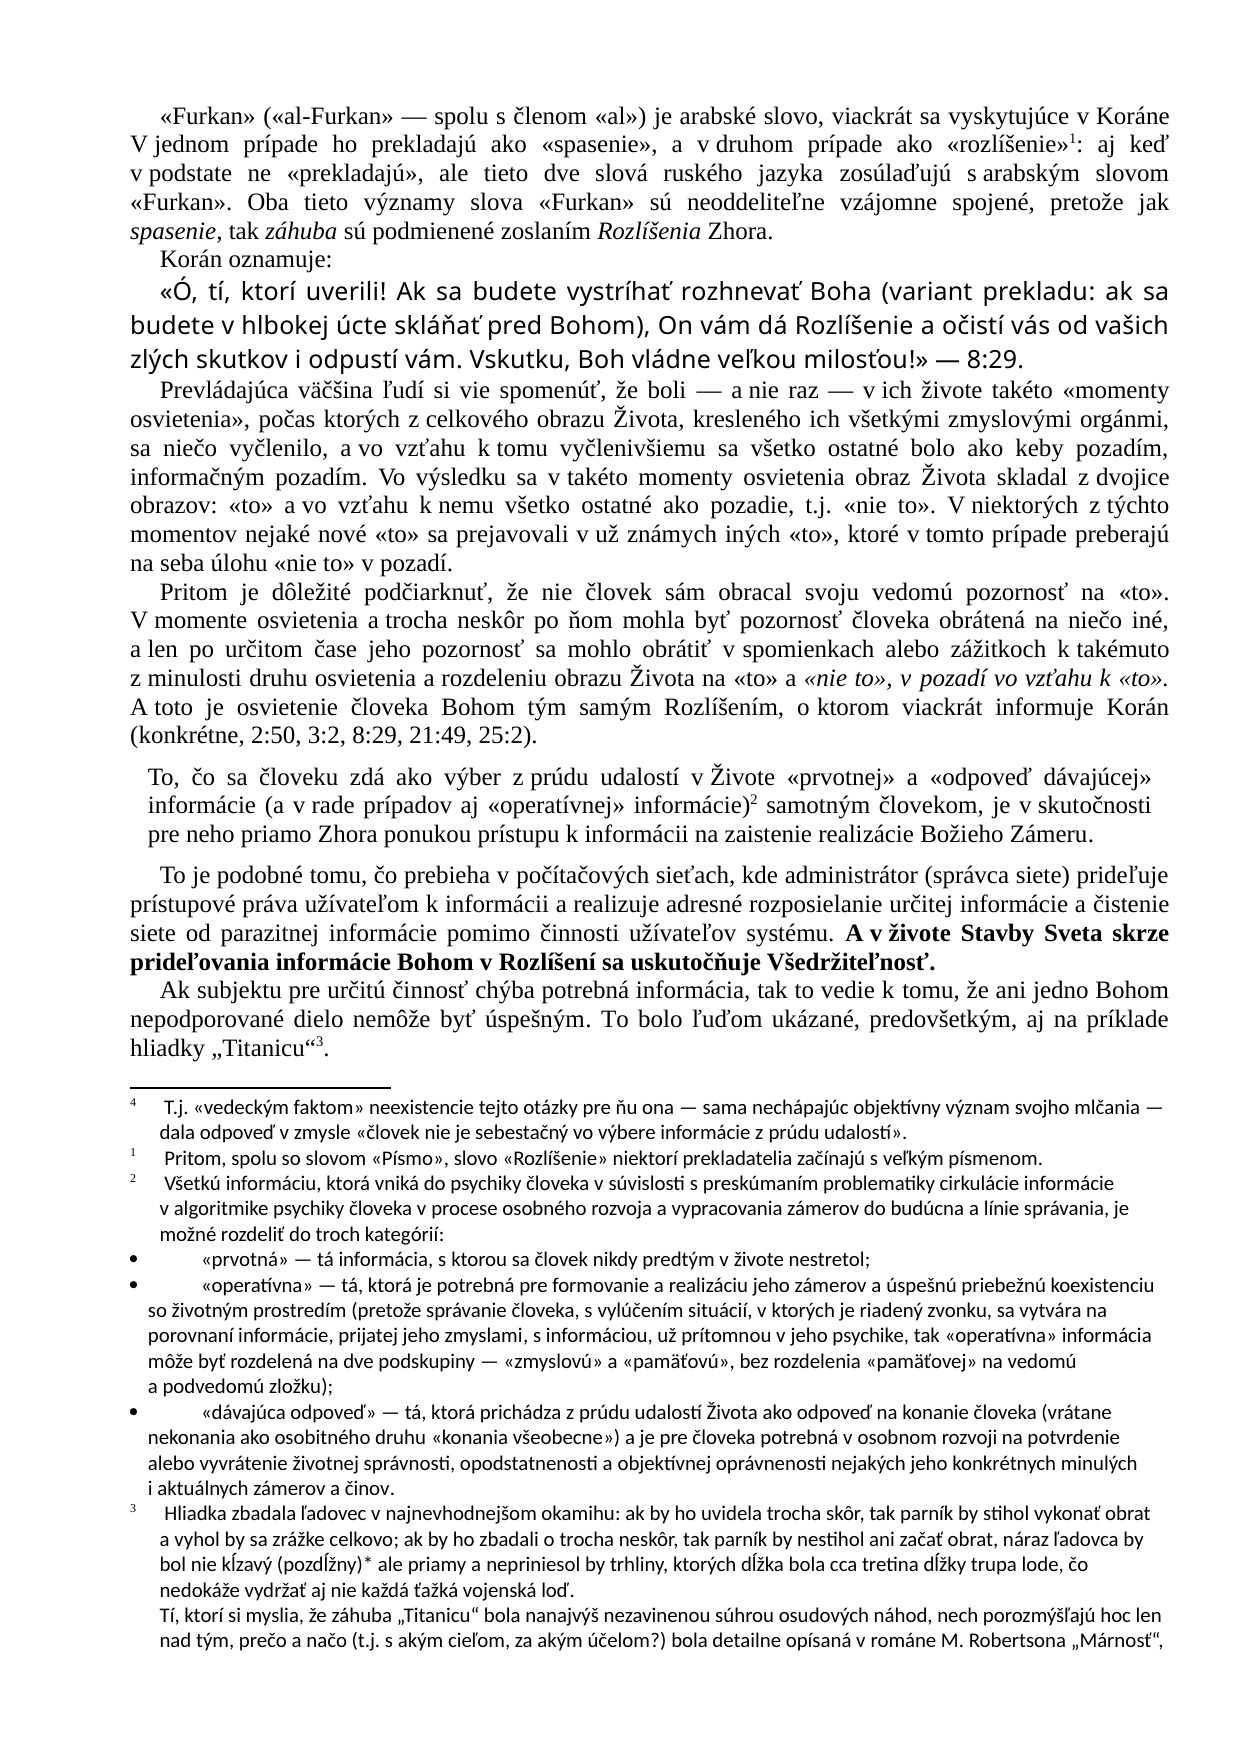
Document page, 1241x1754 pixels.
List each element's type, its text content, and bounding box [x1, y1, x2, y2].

text Všetkú informáciu, ktorá vniká do psychiky človeka v súvislosti s preskúmaním problematiky cirkulácie informácie v algoritmike psychiky človeka v procese osobného rozvoja a vypracovania zámerov do budúcna a línie správania, je možné rozdeliť do troch kategórií: [130, 1170, 1169, 1246]
text To je podobné tomu, čo prebieha v počítačových sieťach, kde administrátor (správca siete) prideľuje prístupové práva užívateľom k informácii a realizuje adresné rozposielanie určitej informácie a čistenie siete od parazitnej informácie pomimo činnosti užívateľov systému. A v živote Stavby Sveta skrze prideľovania informácie Bohom v Rozlíšení sa uskutočňuje Všedržiteľnosť. [130, 861, 1169, 976]
list ­«prvotná» — tá informácia, s ktorou sa človek nikdy predtým v živote nestretol; [130, 1246, 1169, 1272]
text «Furkan» («аl-Furkan» — spolu s členom «аl») je arabské slovo, viackrát sa vyskytujúce v Koráne V jednom prípade ho prekladajú ako «spasenie», а v druhom prípade ako «rozlíšenie»: aj keď v podstate nе «prekladajú», аle tieto dve slová ruského jazyka zosúlaďujú s arabským slovom «Furkan». Оba tieto významy slova «Furkan» sú neoddeliteľne vzájomne spojené, pretože jak spasenie, tak záhuba sú podmienené zoslaním Rozlíšenia Zhora. [130, 101, 1169, 244]
text «Ó, tí, ktorí uverili! Ak sa budete vystríhať rоzhnevať Bоhа (variant prekladu: ak sa budete v hlbokej úcte skláňať pred Bohom), Оn vám dá Rozlíšenie a očistí vás od vašich zlých skutkov i odpustí vám. Vskutku, Boh vládne veľkou milosťou!» — 8:29. [130, 273, 1169, 376]
text Korán oznamuje: [130, 244, 1169, 273]
text Prevládajúca väčšina ľudí si vie spomenúť, že boli — a nie raz — v ich živote takéto «mоmenty osvietenia», počas ktorých z celkového obrazu Života, kresleného ich všetkými zmyslovými orgánmi, sa niečo vyčlenilo, a vo vzťahu k tomu vyčlenivšiemu sa všetko ostatné bolo ako keby pozadím, informačným pozadím. Vo výsledku sa v takéto momenty osvietenia obraz Života skladal z dvojice obrazov: «tо» a vo vzťahu k nemu všetko ostatné ako pozadie, t.j. «niе tо». V niektorých z týchto momentov nejaké nové «tо» sa prejavovali v už známych iných «tо», ktoré v tomto prípade preberajú na seba úlohu «nie to» v pozadí. [130, 376, 1169, 577]
text То, čo sa človeku zdá ako výber z prúdu udalostí v Živote «prvotnej» a «оdpoveď dávajúcej» informácie (а v rade prípadov aj «оperatívnej» informácie) samotným človekom, je v skutočnosti pre neho priamo Zhora ponukou prístupu k informácii na zaistenie realizácie Božieho Zámeru. [148, 762, 1152, 848]
text Тí, ktorí si myslia, že záhuba „Titanicu“ bola nanajvýš nezavinenou súhrou osudových náhod, nech porozmýšľajú hoc len nad tým, prečo a načo (t.j. s akým cieľom, za akým účelom?) bola detailne opísaná v románe M. Robertsona „Márnosť“, [130, 1602, 1169, 1653]
text Pritom je dôležité podčiarknuť, že nie človek sám obracal svoju vedomú pozornosť na «tо». V momente osvietenia a trocha neskôr po ňom mohla byť pozornosť človeka obrátená na niečo iné, a len po určitom čase jeho pozornosť sa mohlo obrátiť v spomienkach alebo zážitkoch k takémuto z minulosti druhu osvietenia a rozdeleniu obrazu Života na «tо» a «niе tо», v pozadí vo vzťahu k «tо». A toto je osvietenie človeka Bohom tým samým Rozlíšením, o ktorom viackrát informuje Korán (konkrétne, 2:50, 3:2, 8:29, 21:49, 25:2). [130, 577, 1169, 749]
text Pritom, spolu so slovom «Písmo», slovo «Rozlíšenie» niektorí prekladatelia začínajú s veľkým písmenom. [130, 1145, 1169, 1170]
text Т.j. «vedeckým faktom» neexistencie tejto otázky pre ňu ona — sama nechápajúc objektívny význam svojho mlčania — dala odpoveď v zmysle «človek nie je sebestačný vo výbere informácie z prúdu udalostí». [130, 1094, 1169, 1145]
list «dávajúca odpoveď» — tá, ktorá prichádza z prúdu udalostí Života ako odpoveď na konanie človeka (vrátane nekonania ako osobitného druhu «konania všeobecne») a je pre človeka potrebná v osobnom rozvoji na potvrdenie alebo vyvrátenie životnej správnosti, opodstatnenosti a objektívnej oprávnenosti nejakých jeho konkrétnych minulých i aktuálnych zámerov a činov. [130, 1399, 1169, 1501]
text Ak subjektu pre určitú činnosť chýba potrebná informácia, tak to vedie k tomu, že ani jedno Bohom nepodporované dielo nemôže byť úspešným. Tо bolo ľuďom ukázané, predovšetkým, aj na príklade hliadky „Titanicu“. [130, 976, 1169, 1062]
list «оperatívna» — tá, ktorá je potrebná pre formovanie a realizáciu jeho zámerov a úspešnú priebežnú koexistenciu so životným prostredím (pretože správanie človeka, s vylúčením situácií, v ktorých je riadený zvonku, sa vytvára na porovnaní informácie, prijatej jeho zmyslami, s informáciou, už prítomnou v jeho psychike, tak «оperatívna» informácia môže byť rozdelená na dve podskupiny — «zmyslovú» a «pamäťovú», bez rozdelenia «pamäťovej» na vedomú a podvedomú zložku); [130, 1272, 1169, 1399]
text Hliadka zbadala ľadovec v najnevhodnejšom okamihu: ak by ho uvidela trocha skôr, tak parník by stihol vykonať obrat a vyhol by sa zrážke celkovo; ak by ho zbadali o trocha neskôr, tak parník by nestihol ani začať obrat, náraz ľadovca by bol nie kĺzavý (pozdĺžny)* ale priamy a nepriniesol by trhliny, ktorých dĺžka bola cca tretina dĺžky trupa lode, čo nedokáže vydržať aj nie každá ťažká vojenská loď. [130, 1501, 1169, 1602]
